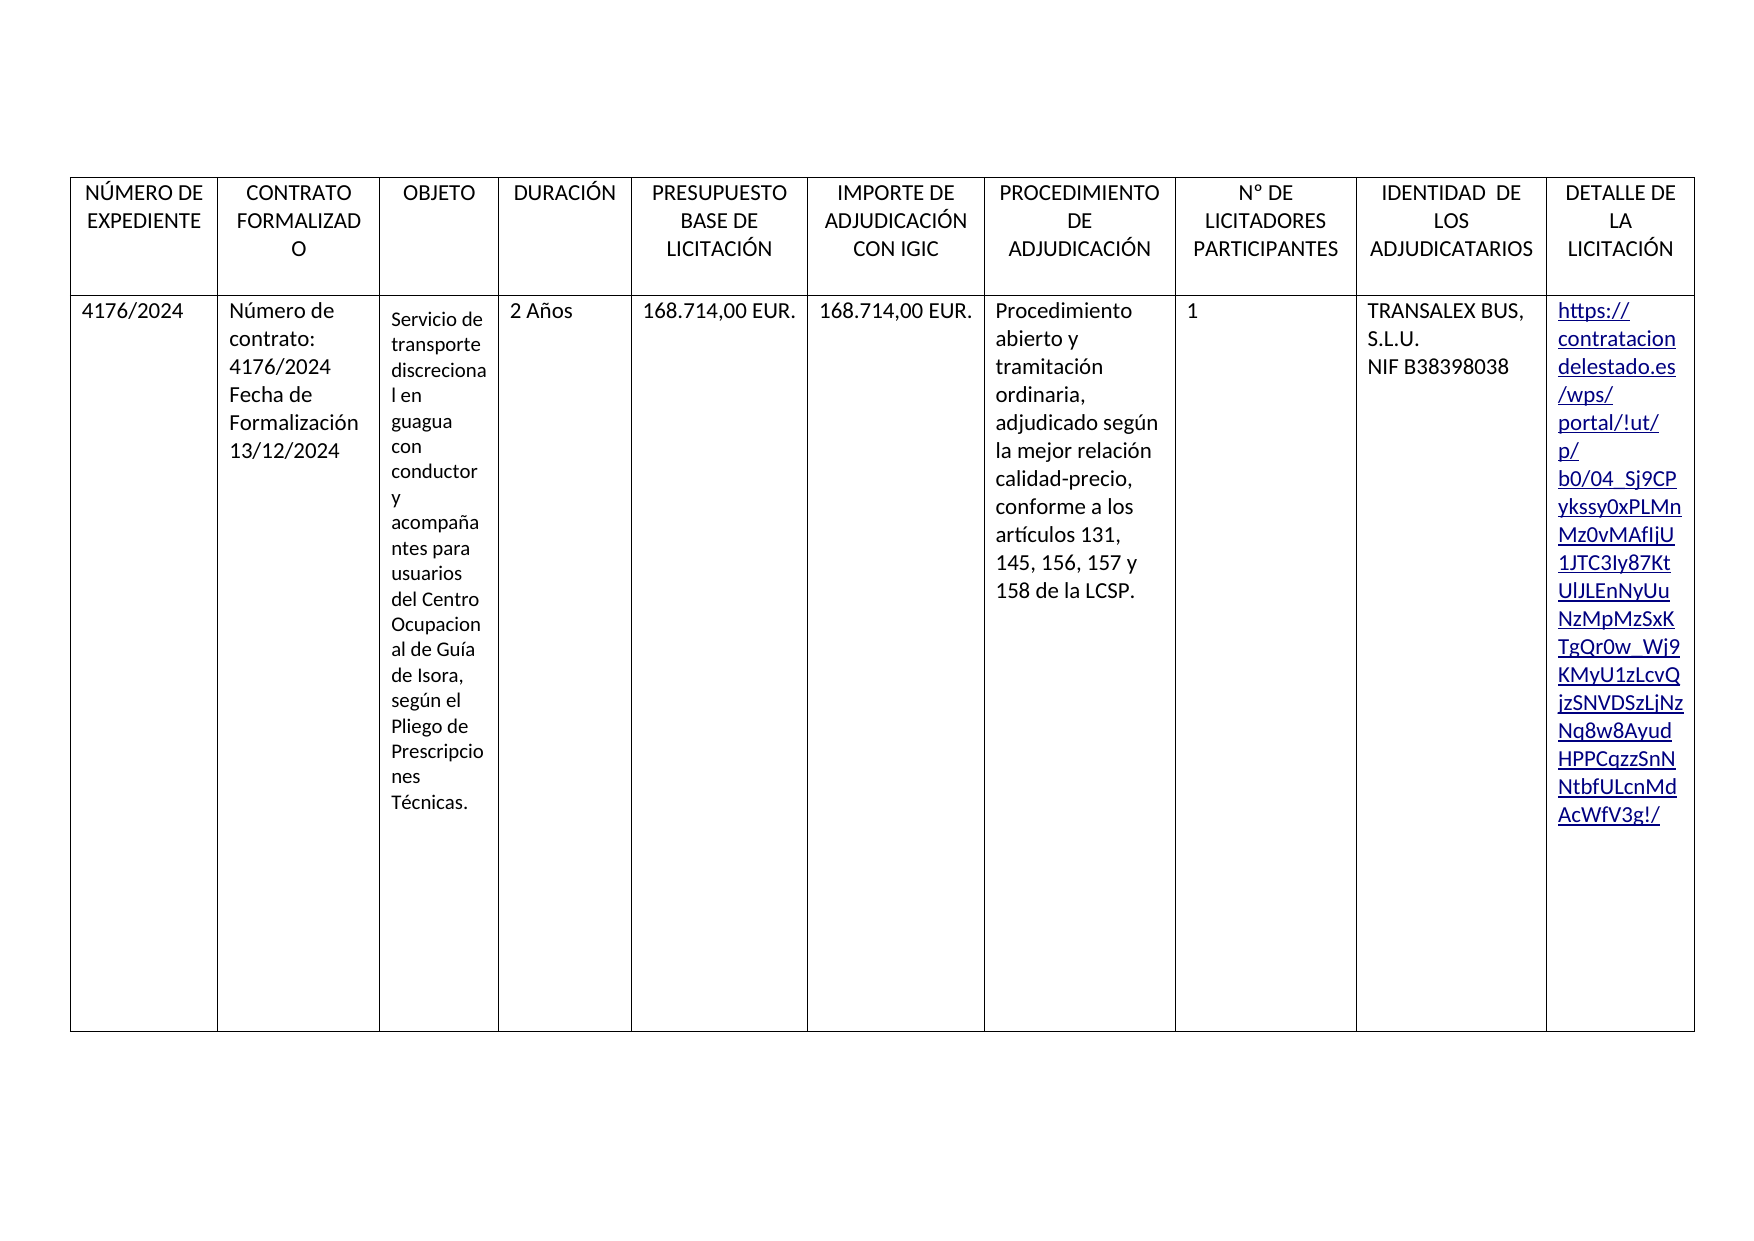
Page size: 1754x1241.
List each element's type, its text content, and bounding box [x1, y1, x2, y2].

table_cell TRANSALEX BUS, S.L.U. NIF B38398038 [1357, 296, 1546, 1031]
table_cell https://contrataciondelestado.es/wps/portal/!ut/p/b0/04_Sj9CPykssy0xPLMnMz0vMAfIjU1JTC3Iy87KtUlJLEnNyUuNzMpMzSxKTgQr0w_Wj9KMyU1zLcvQjzSNVDSzLjNzNq8w8AyudHPPCqzzSnNNtbfULcnMdAcWfV3g!/ [1547, 296, 1694, 1031]
table_cell 168.714,00 EUR. [632, 296, 807, 1031]
table_cell IMPORTE DE ADJUDICACIÓN CON IGIC [808, 178, 984, 295]
table_cell Servicio de transporte discrecional en guagua con conductor y acompañantes para usuarios del Centro Ocupacional de Guía de Isora, según el Pliego de Prescripciones Técnicas. [380, 296, 498, 1031]
table_cell 4176/2024 [71, 296, 217, 1031]
table_cell PROCEDIMIENTO DE ADJUDICACIÓN [985, 178, 1175, 295]
table_cell 1 [1176, 296, 1356, 1031]
table_cell CONTRATO FORMALIZADO [218, 178, 379, 295]
table_cell DURACIÓN [499, 178, 631, 295]
table_cell IDENTIDAD DE LOS ADJUDICATARIOS [1357, 178, 1546, 295]
table_cell NÚMERO DE EXPEDIENTE [71, 178, 217, 295]
table_cell 2 Años [499, 296, 631, 1031]
table_cell PRESUPUESTO BASE DE LICITACIÓN [632, 178, 807, 295]
table_cell Procedimiento abierto y tramitación ordinaria, adjudicado según la mejor relación calidad-precio, conforme a los artículos 131, 145, 156, 157 y 158 de la LCSP. [985, 296, 1175, 1031]
table_cell OBJETO [380, 178, 498, 295]
table_cell Número de contrato: 4176/2024 Fecha de Formalización 13/12/2024 [218, 296, 379, 1031]
table_cell Nº DE LICITADORES PARTICIPANTES [1176, 178, 1356, 295]
table_cell DETALLE DE LA LICITACIÓN [1547, 178, 1694, 295]
table_cell 168.714,00 EUR. [808, 296, 984, 1031]
